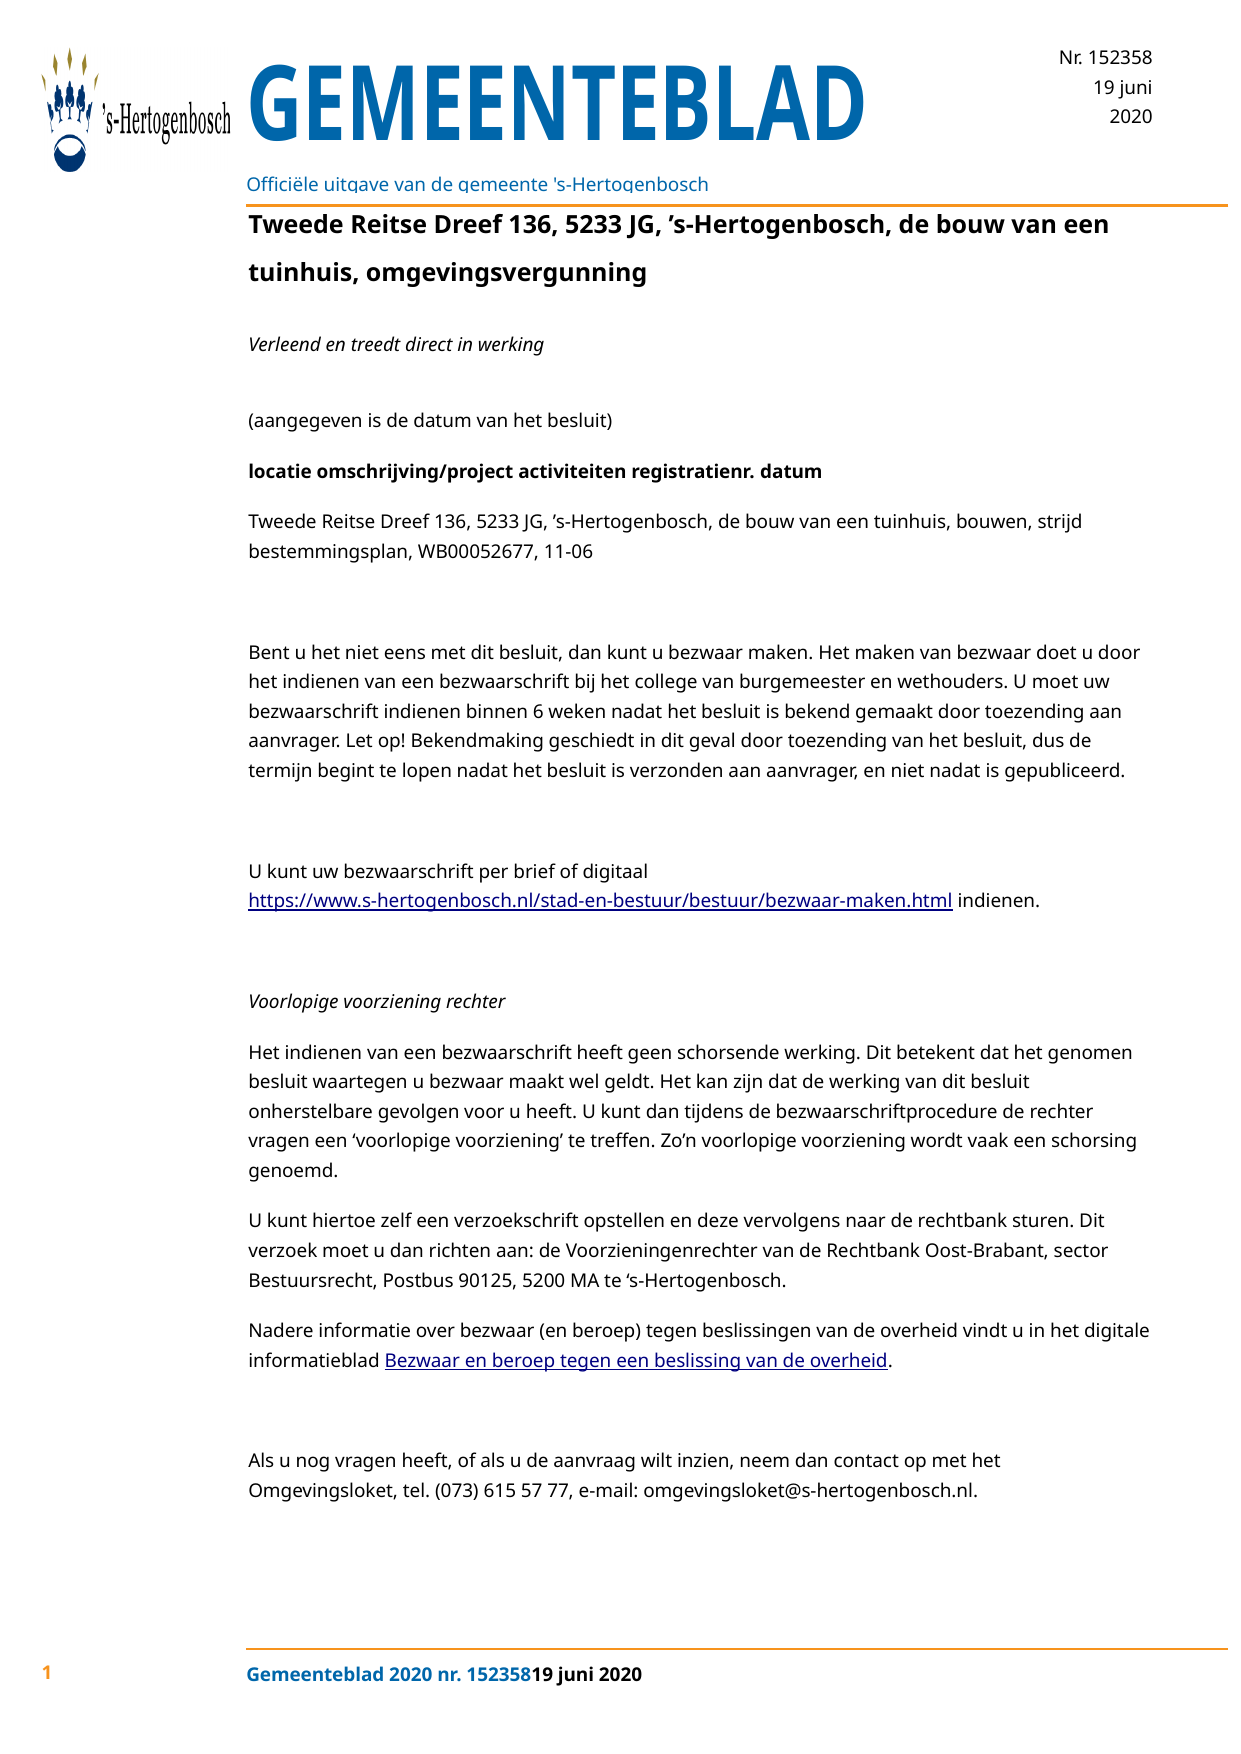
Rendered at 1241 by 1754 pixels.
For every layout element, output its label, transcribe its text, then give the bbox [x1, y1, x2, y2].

text Tweede Reitse Dreef 136, 5233 JG, ’s-Hertogenbosch, de bouw van een tuinhuis, omgevingsvergunning [248, 207, 1152, 288]
picture [41, 47, 231, 172]
text Bent u het niet eens met dit besluit, dan kunt u bezwaar maken. Het maken van bezwaar doet u door het indienen van een bezwaarschrift bij het college van burgemeester en wethouders. U moet uw bezwaarschrift indienen binnen 6 weken nadat het besluit is bekend gemaakt door toezending aan aanvrager. Let op! Bekendmaking geschiedt in dit geval door toezending van het besluit, dus de termijn begint te lopen nadat het besluit is verzonden aan aanvrager, en niet nadat is gepubliceerd. [248, 639, 1152, 783]
text Nadere informatie over bezwaar (en beroep) tegen beslissingen van de overheid vindt u in het digitale informatieblad Bezwaar en beroep tegen een beslissing van de overheid. [248, 1317, 1152, 1372]
text Verleend en treedt direct in werking [248, 331, 1152, 357]
text Het indienen van een bezwaarschrift heeft geen schorsende werking. Dit betekent dat het genomen besluit waartegen u bezwaar maakt wel geldt. Het kan zijn dat de werking van dit besluit onherstelbare gevolgen voor u heeft. U kunt dan tijdens de bezwaarschriftprocedure de rechter vragen een ‘voorlopige voorziening’ te treffen. Zo’n voorlopige voorziening wordt vaak een schorsing genoemd. [248, 1039, 1152, 1183]
text Als u nog vragen heeft, of als u de aanvraag wilt inzien, neem dan contact op met het Omgevingsloket, tel. (073) 615 57 77, e-mail: omgevingsloket@s-hertogenbosch.nl. [248, 1448, 1152, 1503]
text U kunt uw bezwaarschrift per brief of digitaal https://www.s-hertogenbosch.nl/stad-en-bestuur/bestuur/bezwaar-maken.html indienen. [248, 858, 1152, 913]
text Tweede Reitse Dreef 136, 5233 JG, ’s-Hertogenbosch, de bouw van een tuinhuis, bouwen, strijd bestemmingsplan, WB00052677, 11-06 [248, 508, 1152, 564]
text (aangegeven is de datum van het besluit) [248, 408, 1152, 433]
text locatie omschrijving/project activiteiten registratienr. datum [248, 458, 1152, 484]
text U kunt hiertoe zelf een verzoekschrift opstellen en deze vervolgens naar de rechtbank sturen. Dit verzoek moet u dan richten aan: de Voorzieningenrechter van de Rechtbank Oost-Brabant, sector Bestuursrecht, Postbus 90125, 5200 MA te ‘s-Hertogenbosch. [248, 1208, 1152, 1292]
text Voorlopige voorziening rechter [248, 988, 1152, 1014]
